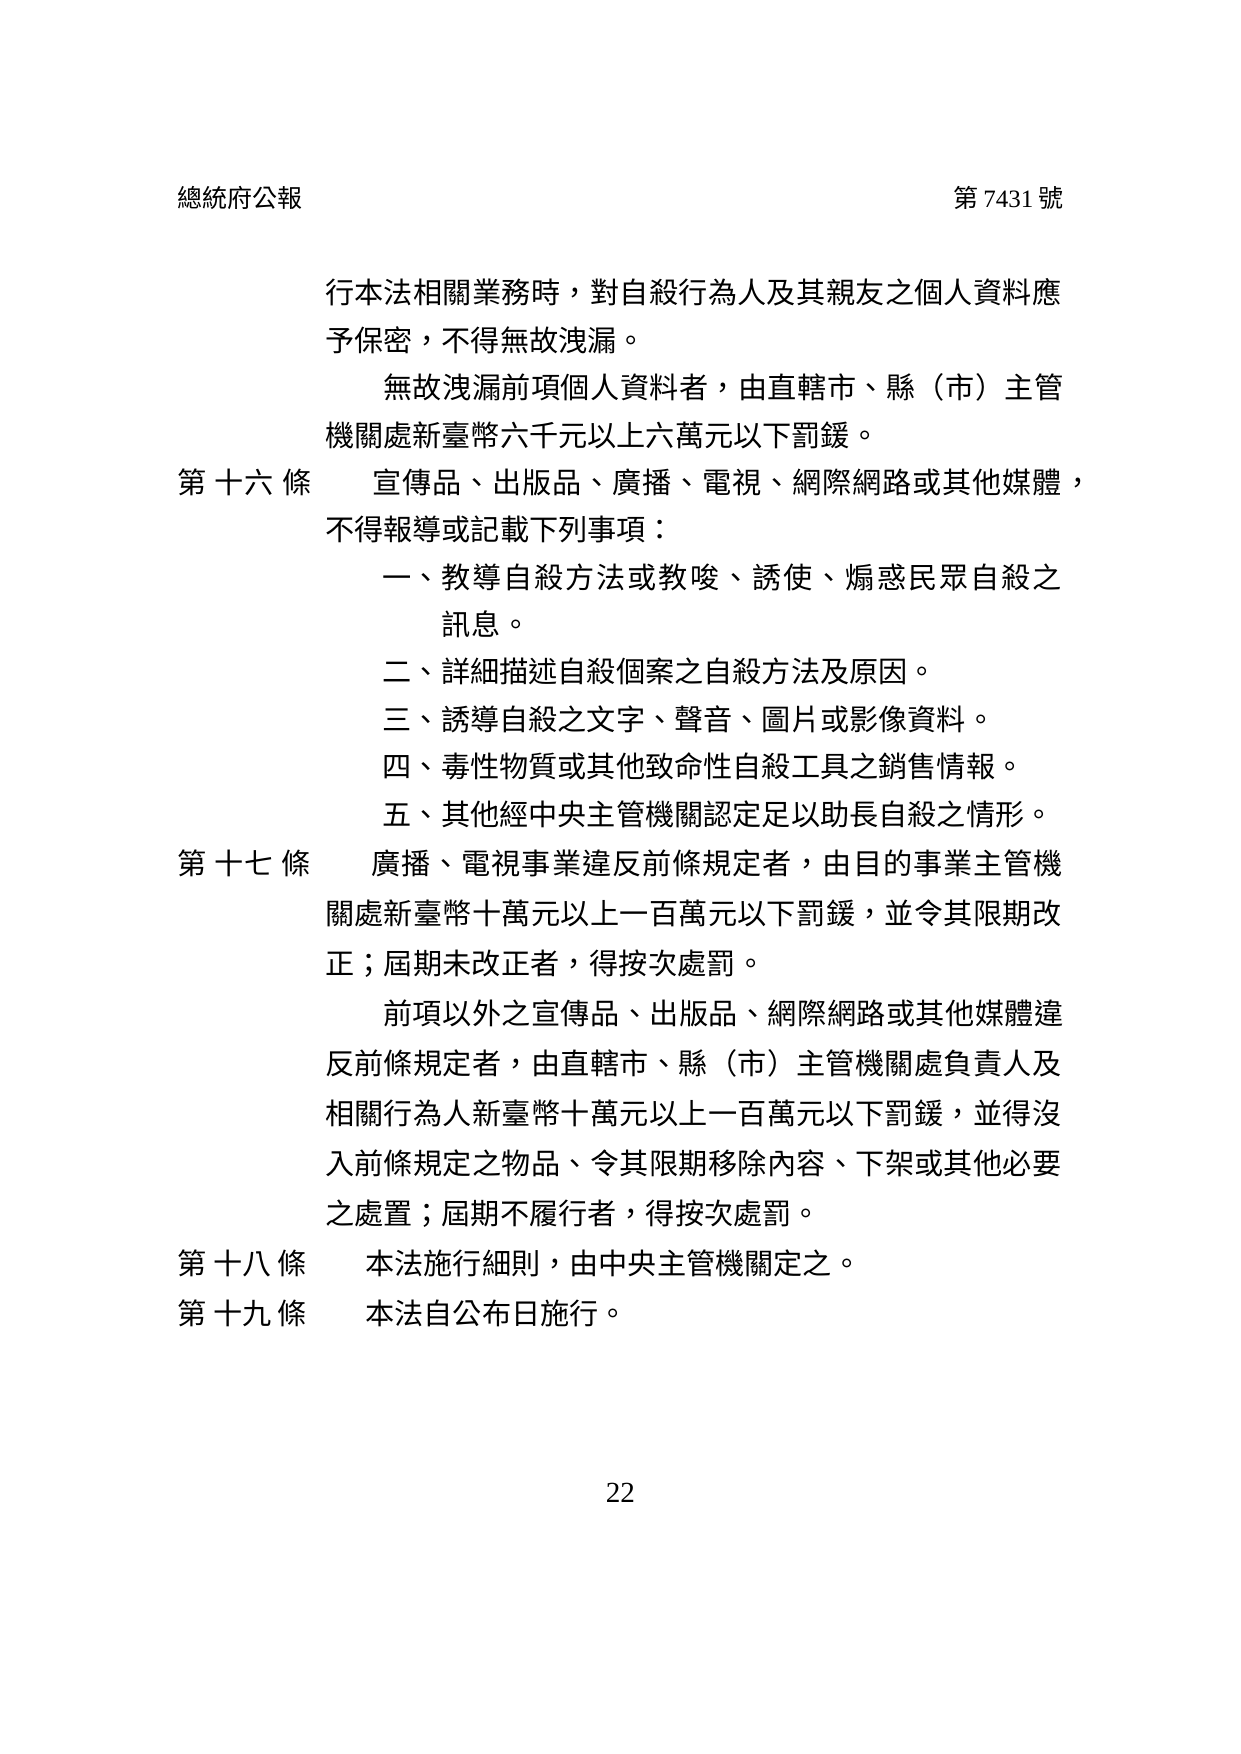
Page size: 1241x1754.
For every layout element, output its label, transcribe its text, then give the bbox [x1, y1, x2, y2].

text 前項以外之宣傳品、出版品、網際網路或其他媒體違反前條規定者，由直轄市、縣（市）主管機關處負責人及相關行為人新臺幣十萬元以上一百萬元以下罰鍰，並得沒入前條規定之物品、令其限期移除內容、下架或其他必要之處置；屆期不履行者，得按次處罰。 [325, 984, 1063, 1234]
text 三、 誘導自殺之文字、聲音、圖片或影像資料。 [382, 692, 1063, 740]
text 第 十六 條 宣傳品、出版品、廣播、電視、網際網路或其他媒體，不得報導或記載下列事項： [177, 455, 1063, 550]
text 五、 其他經中央主管機關認定足以助長自殺之情形。 [382, 787, 1063, 834]
text 第 十八 條 本法施行細則，由中央主管機關定之。 [177, 1234, 1063, 1284]
text 四、 毒性物質或其他致命性自殺工具之銷售情報。 [382, 740, 1063, 787]
text 第 十九 條 本法自公布日施行。 [177, 1284, 1063, 1334]
text 二、 詳細描述自殺個案之自殺方法及原因。 [382, 645, 1063, 692]
text 無故洩漏前項個人資料者，由直轄市、縣（市）主管機關處新臺幣六千元以上六萬元以下罰鍰。 [325, 361, 1063, 455]
text 第 十七 條 廣播、電視事業違反前條規定者，由目的事業主管機關處新臺幣十萬元以上一百萬元以下罰鍰，並令其限期改正；屆期未改正者，得按次處罰。 [177, 834, 1063, 984]
text 行本法相關業務時，對自殺行為人及其親友之個人資料應予保密，不得無故洩漏。 [177, 266, 1063, 361]
text 一、 教導自殺方法或教唆、誘使、煽惑民眾自殺之訊息。 [382, 550, 1063, 645]
